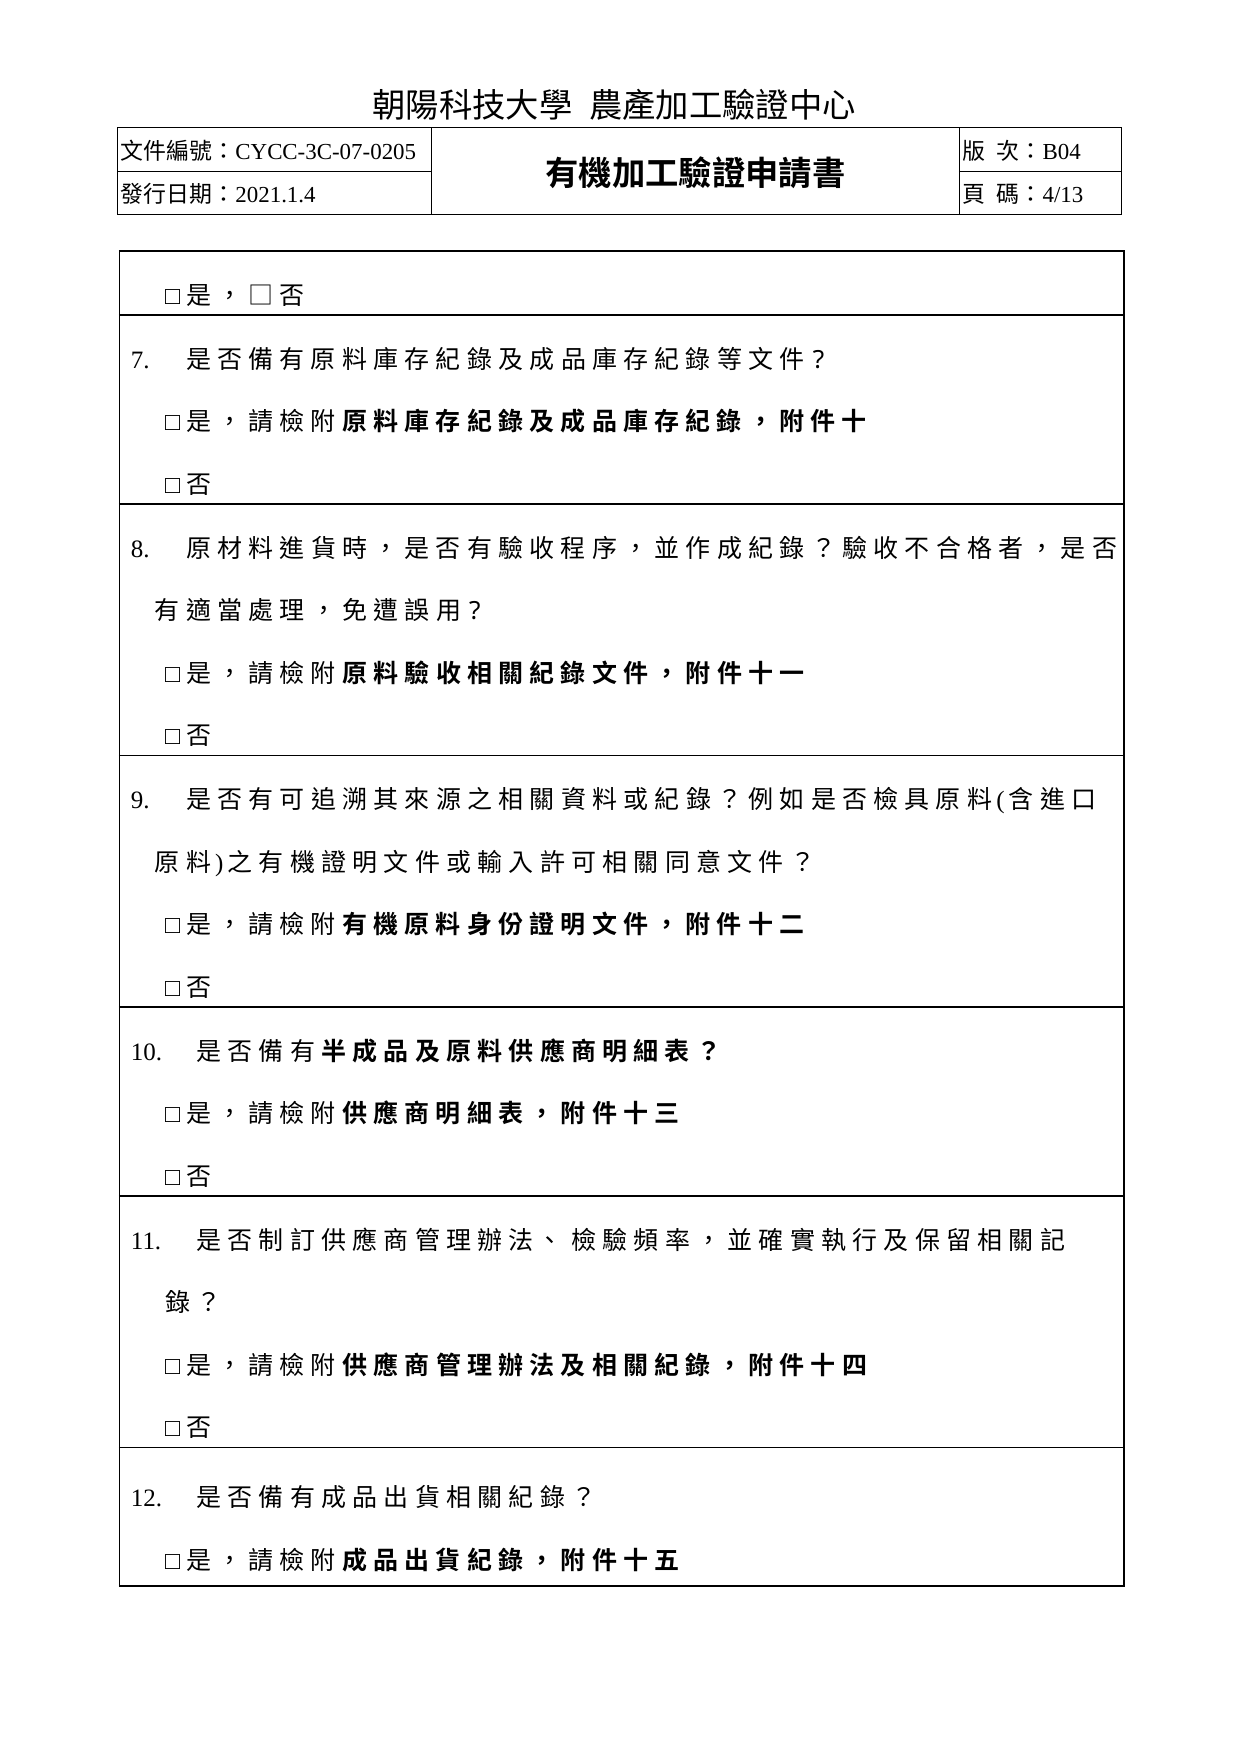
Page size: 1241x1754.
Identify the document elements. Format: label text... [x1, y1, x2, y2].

table_cell □是，□否 [120, 252, 1123, 314]
table_cell 是否備有成品出貨相關紀錄？ □是，請檢附成品出貨紀錄，附件十五 □否 [120, 1448, 1123, 1585]
table_cell 原材料進貨時，是否有驗收程序，並作成紀錄？驗收不合格者，是否有適當處理，免遭誤用? □是，請檢附原料驗收相關紀錄文件，附件十一 □否 [120, 505, 1123, 755]
table_cell 是否備有半成品及原料供應商明細表？ □是，請檢附供應商明細表，附件十三 □否 [120, 1008, 1123, 1195]
table_cell 是否制訂供應商管理辦法、檢驗頻率，並確實執行及保留相關記錄？ □是，請檢附供應商管理辦法及相關紀錄，附件十四 □否 [120, 1197, 1123, 1447]
table_cell 是否備有原料庫存紀錄及成品庫存紀錄等文件? □是，請檢附原料庫存紀錄及成品庫存紀錄，附件十 □否 [120, 316, 1123, 503]
table_cell 是否有可追溯其來源之相關資料或紀錄？例如是否檢具原料(含進口原料)之有機證明文件或輸入許可相關同意文件？ □是，請檢附有機原料身份證明文件，附件十二 □否 [120, 756, 1123, 1006]
